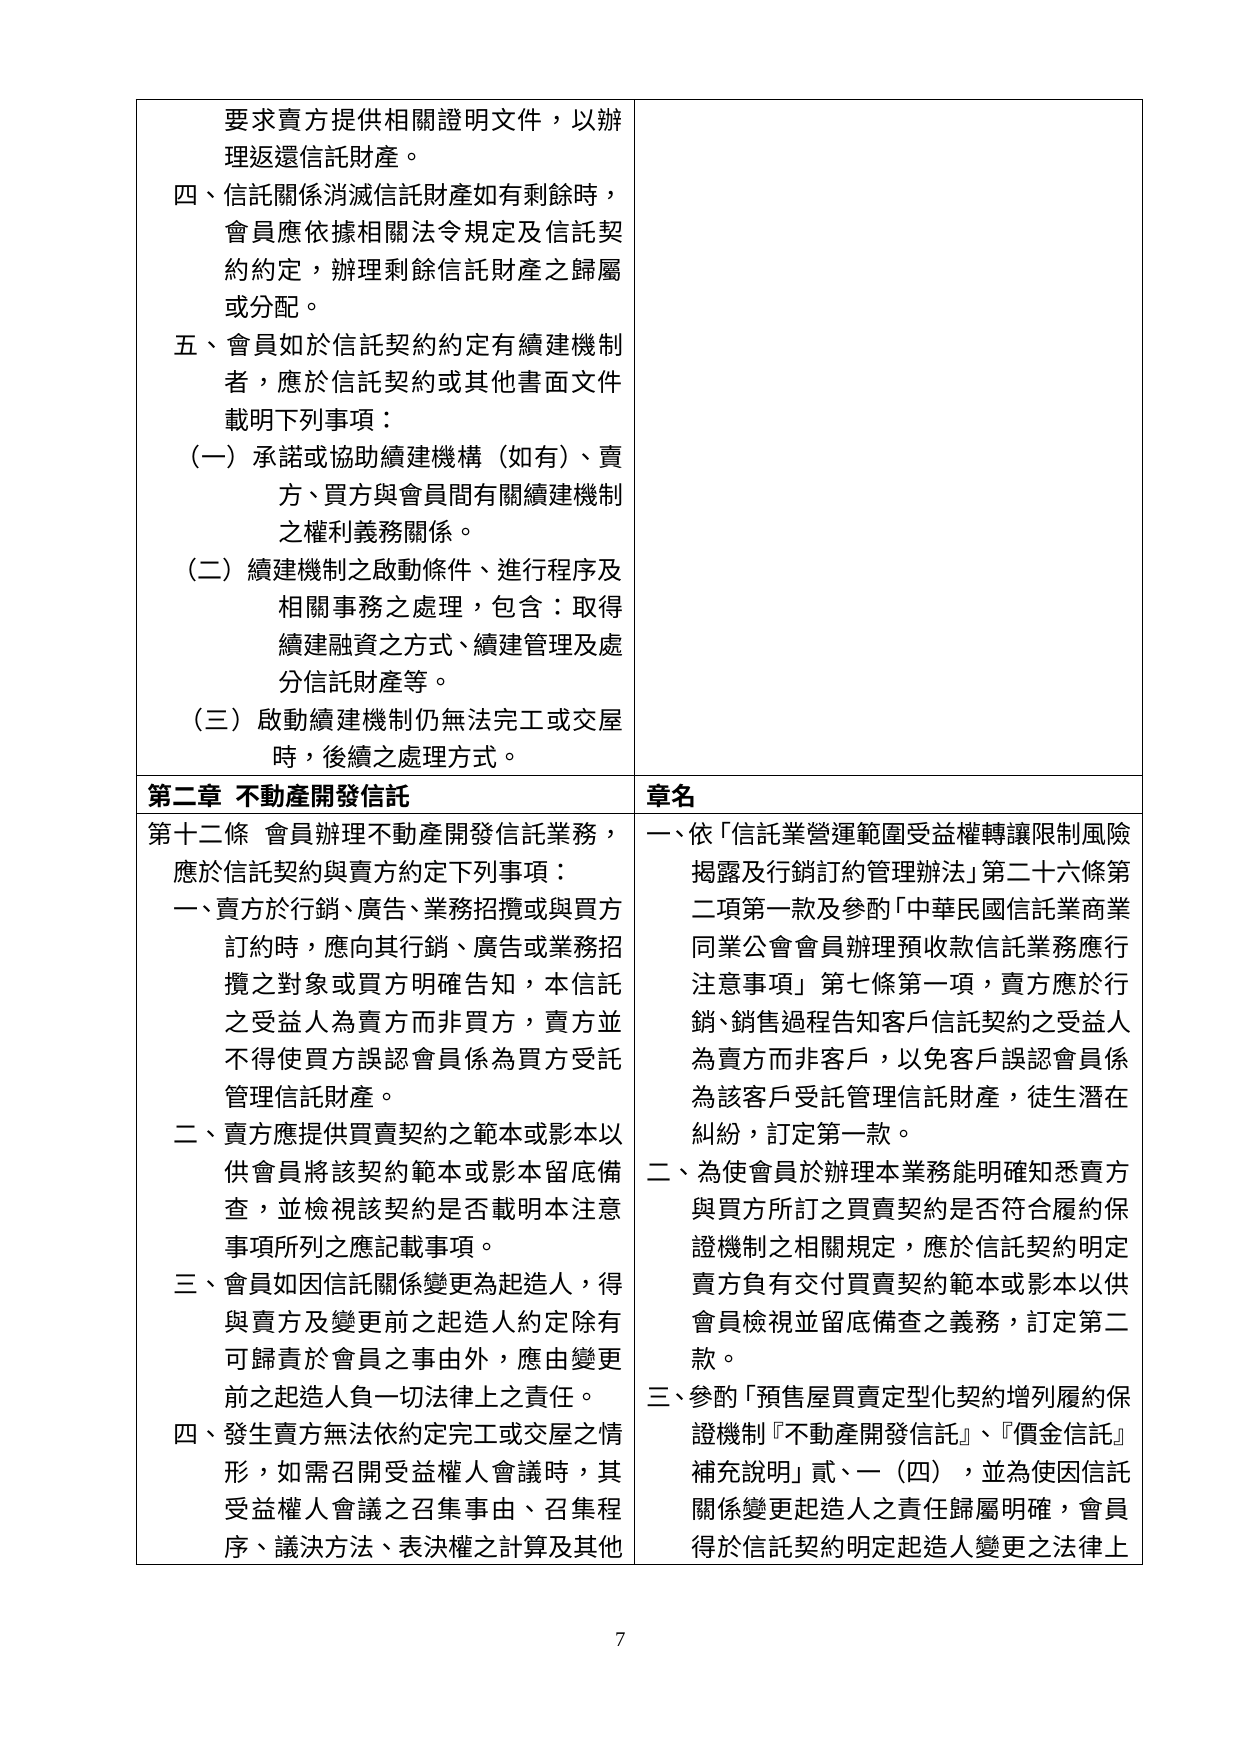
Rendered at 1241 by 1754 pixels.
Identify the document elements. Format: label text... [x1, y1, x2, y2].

table_cell 章名 [635, 776, 1142, 813]
table_cell 要求賣方提供相關證明文件，以辦理返還信託財產。 四、信託關係消滅信託財產如有剩餘時，會員應依據相關法令規定及信託契約約定，辦理剩餘信託財產之歸屬或分配。 五、會員如於信託契約約定有續建機制者，應於信託契約或其他書面文件載明下列事項： （一）承諾或協助續建機構（如有）、賣方、買方與會員間有關續建機制之權利義務關係。 （二）續建機制之啟動條件、進行程序及相關事務之處理，包含：取得續建融資之方式、續建管理及處分信託財產等。 （三）啟動續建機制仍無法完工或交屋時，後續之處理方式。 [137, 100, 634, 775]
table_cell 第十二條 會員辦理不動產開發信託業務，應於信託契約與賣方約定下列事項： 一、賣方於行銷、廣告、業務招攬或與買方訂約時，應向其行銷、廣告或業務招攬之對象或買方明確告知，本信託之受益人為賣方而非買方，賣方並不得使買方誤認會員係為買方受託管理信託財產。 二、賣方應提供買賣契約之範本或影本以供會員將該契約範本或影本留底備查，並檢視該契約是否載明本注意事項所列之應記載事項。 三、會員如因信託關係變更為起造人，得與賣方及變更前之起造人約定除有可歸責於會員之事由外，應由變更前之起造人負一切法律上之責任。 四、發生賣方無法依約定完工或交屋之情形，如需召開受益權人會議時，其受益權人會議之召集事由、召集程序、議決方法、表決權之計算及其他 [137, 814, 634, 1564]
table_cell [635, 100, 1142, 775]
table_cell 第二章 不動產開發信託 [137, 776, 634, 813]
table_cell 一、依「信託業營運範圍受益權轉讓限制風險揭露及行銷訂約管理辦法」第二十六條第二項第一款及參酌「中華民國信託業商業同業公會會員辦理預收款信託業務應行注意事項」第七條第一項，賣方應於行銷、銷售過程告知客戶信託契約之受益人為賣方而非客戶，以免客戶誤認會員係為該客戶受託管理信託財產，徒生潛在糾紛，訂定第一款。 二、為使會員於辦理本業務能明確知悉賣方與買方所訂之買賣契約是否符合履約保證機制之相關規定，應於信託契約明定賣方負有交付買賣契約範本或影本以供會員檢視並留底備查之義務，訂定第二款。 三、參酌「預售屋買賣定型化契約增列履約保證機制『不動產開發信託』、『價金信託』補充說明」貳、一（四），並為使因信託關係變更起造人之責任歸屬明確，會員得於信託契約明定起造人變更之法律上 [635, 814, 1142, 1564]
